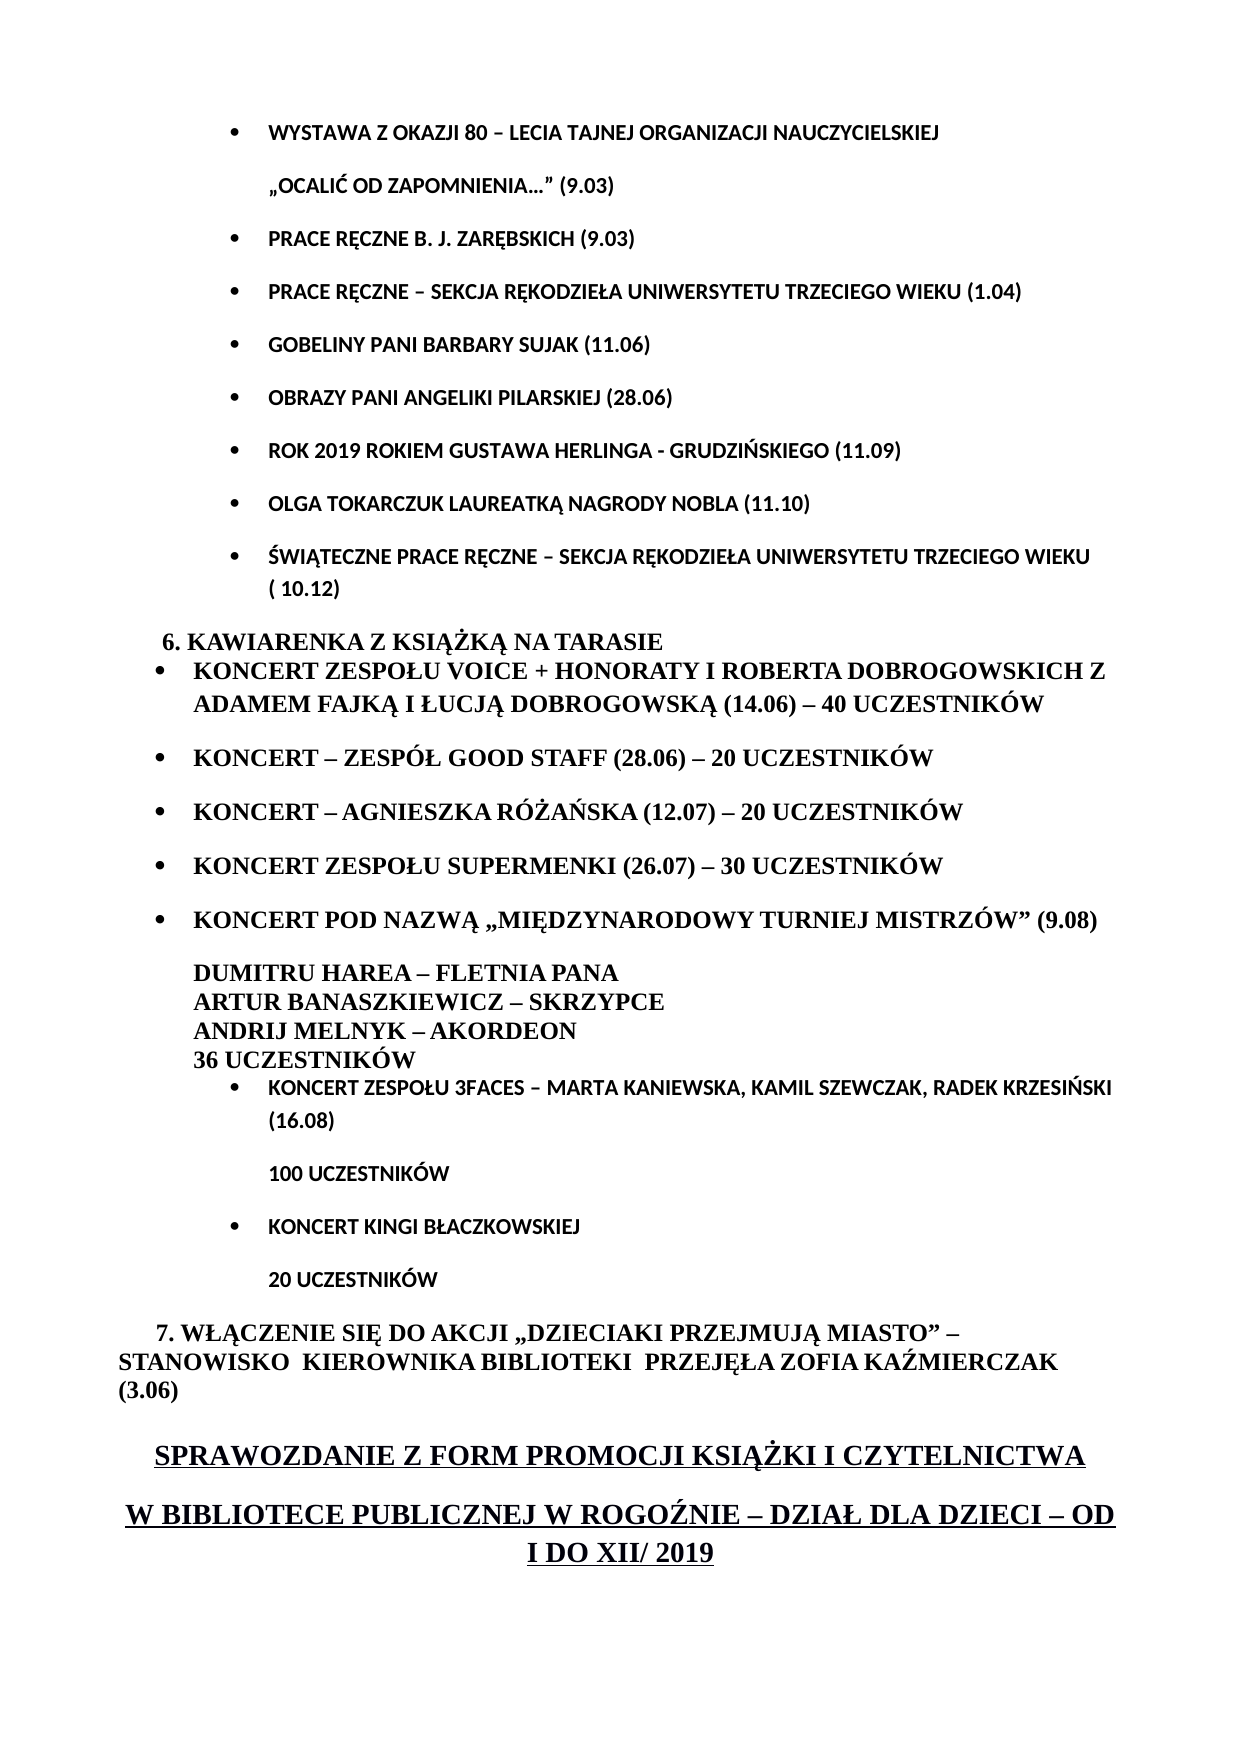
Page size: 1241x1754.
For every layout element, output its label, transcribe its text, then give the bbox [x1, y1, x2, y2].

list KONCERT – ZESPÓŁ GOOD STAFF (28.06) – 20 UCZESTNIKÓW [156, 743, 1122, 772]
list KONCERT POD NAZWĄ „MIĘDZYNARODOWY TURNIEJ MISTRZÓW” (9.08) [156, 905, 1122, 933]
list 100 UCZESTNIKÓW [268, 1159, 1122, 1187]
text 7. WŁĄCZENIE SIĘ DO AKCJI „DZIECIAKI PRZEJMUJĄ MIASTO” – STANOWISKO KIEROWNIKA BIBLIOTEKI PRZEJĘŁA ZOFIA KAŹMIERCZAK (3.06) [118, 1318, 1122, 1404]
list ROK 2019 ROKIEM GUSTAWA HERLINGA - GRUDZIŃSKIEGO (11.09) [231, 436, 1122, 464]
text W BIBLIOTECE PUBLICZNEJ W ROGOŹNIE – DZIAŁ DLA DZIECI – OD I DO XII/ 2019 [118, 1497, 1122, 1569]
text 6. KAWIARENKA Z KSIĄŻKĄ NA TARASIE [118, 627, 1122, 656]
list KONCERT – AGNIESZKA RÓŻAŃSKA (12.07) – 20 UCZESTNIKÓW [156, 797, 1122, 826]
text SPRAWOZDANIE Z FORM PROMOCJI KSIĄŻKI I CZYTELNICTWA [118, 1438, 1122, 1471]
text 36 UCZESTNIKÓW [193, 1045, 1122, 1073]
text ANDRIJ MELNYK – AKORDEON [193, 1016, 1122, 1045]
list KONCERT ZESPOŁU 3FACES – MARTA KANIEWSKA, KAMIL SZEWCZAK, RADEK KRZESIŃSKI (16.08) [231, 1073, 1122, 1134]
list PRACE RĘCZNE – SEKCJA RĘKODZIEŁA UNIWERSYTETU TRZECIEGO WIEKU (1.04) [231, 277, 1122, 305]
text DUMITRU HAREA – FLETNIA PANA [193, 958, 1122, 987]
list „OCALIĆ OD ZAPOMNIENIA…” (9.03) [268, 171, 1122, 199]
list KONCERT KINGI BŁACZKOWSKIEJ [231, 1212, 1122, 1240]
list 20 UCZESTNIKÓW [268, 1265, 1122, 1293]
list PRACE RĘCZNE B. J. ZARĘBSKICH (9.03) [231, 224, 1122, 252]
list KONCERT ZESPOŁU SUPERMENKI (26.07) – 30 UCZESTNIKÓW [156, 851, 1122, 879]
list OBRAZY PANI ANGELIKI PILARSKIEJ (28.06) [231, 383, 1122, 411]
list OLGA TOKARCZUK LAUREATKĄ NAGRODY NOBLA (11.10) [231, 489, 1122, 517]
list GOBELINY PANI BARBARY SUJAK (11.06) [231, 330, 1122, 358]
list KONCERT ZESPOŁU VOICE + HONORATY I ROBERTA DOBROGOWSKICH Z ADAMEM FAJKĄ I ŁUCJĄ DOBROGOWSKĄ (14.06) – 40 UCZESTNIKÓW [156, 656, 1122, 718]
list ŚWIĄTECZNE PRACE RĘCZNE – SEKCJA RĘKODZIEŁA UNIWERSYTETU TRZECIEGO WIEKU ( 10.12) [231, 542, 1122, 602]
list WYSTAWA Z OKAZJI 80 – LECIA TAJNEJ ORGANIZACJI NAUCZYCIELSKIEJ [231, 118, 1122, 146]
text ARTUR BANASZKIEWICZ – SKRZYPCE [193, 987, 1122, 1016]
